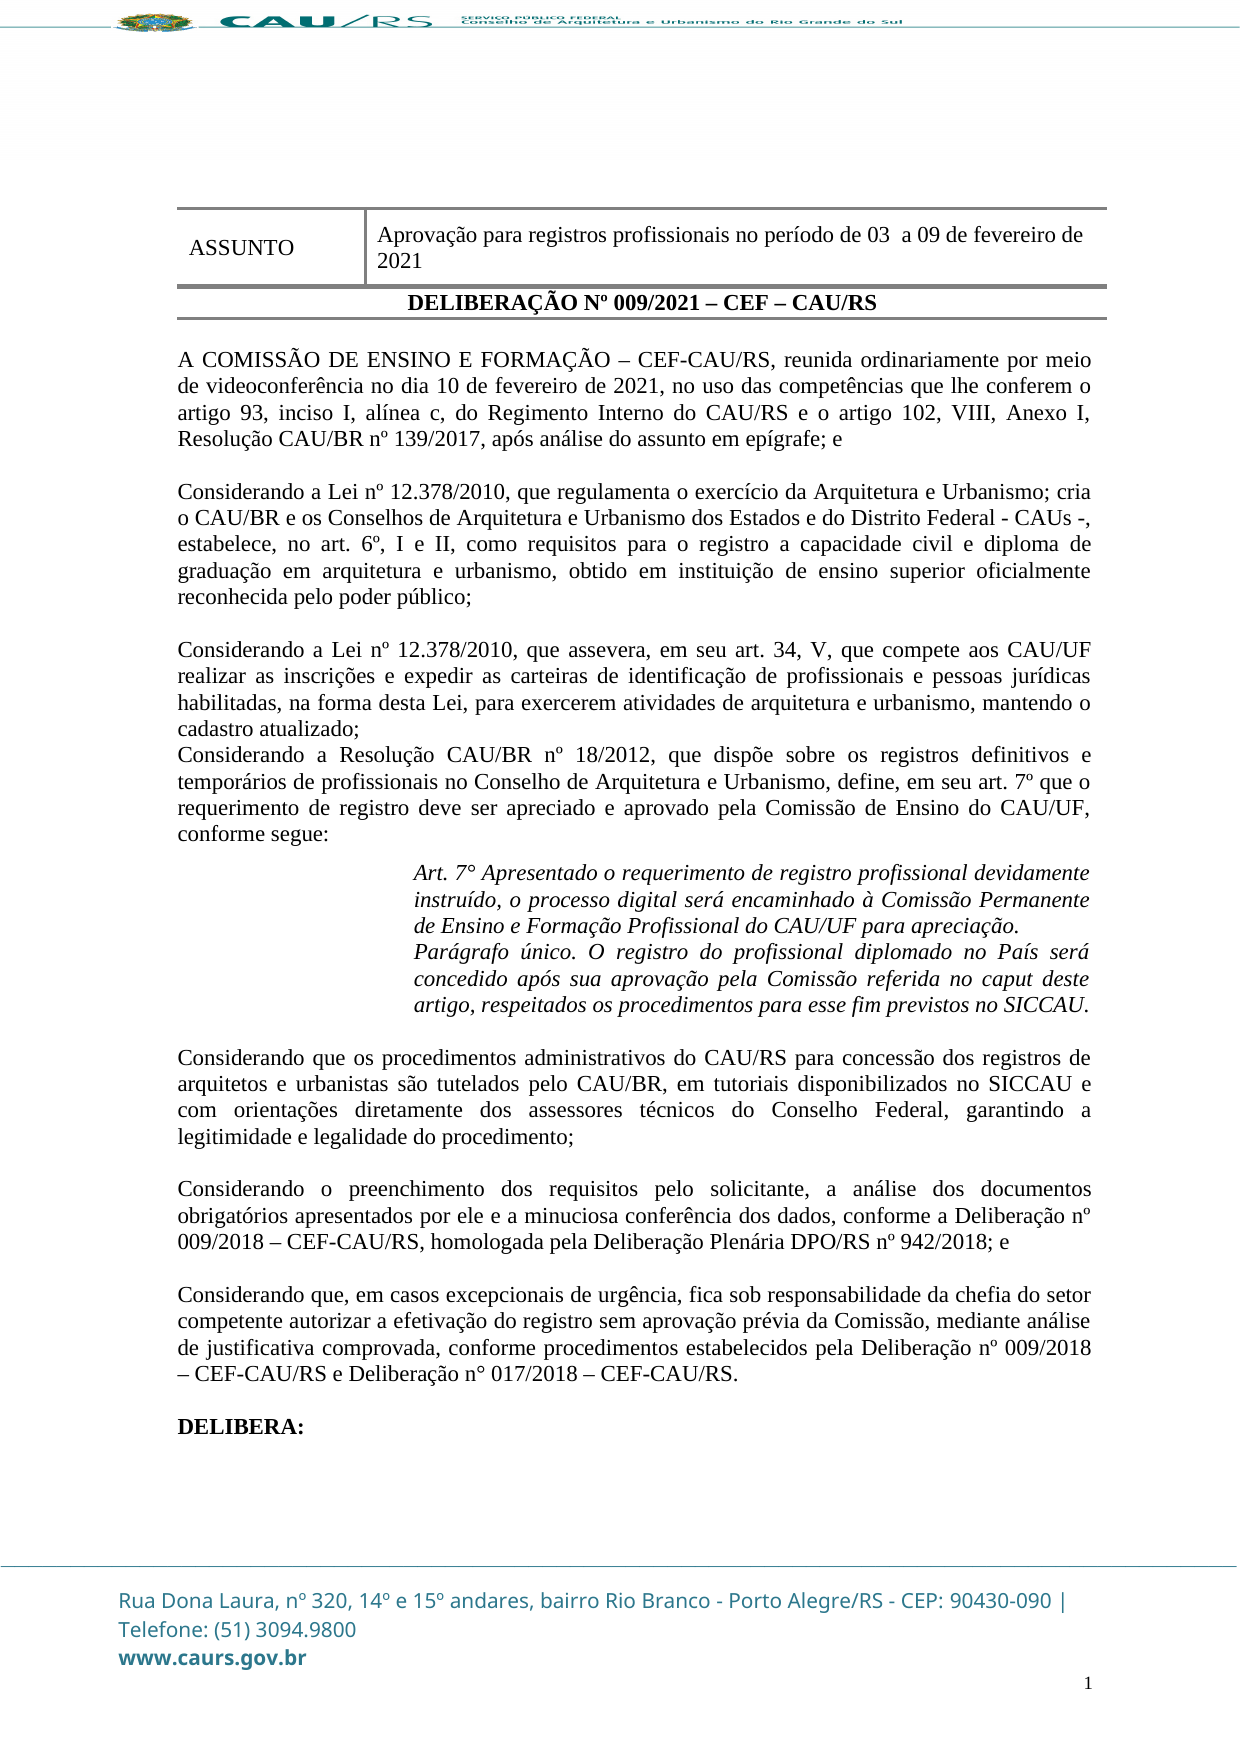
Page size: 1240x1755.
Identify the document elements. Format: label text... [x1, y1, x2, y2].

text Considerando a Resolução CAU/BR nº 18/2012, que dispõe sobre os registros definitivos e temporários de profissionais no Conselho de Arquitetura e Urbanismo, define, em seu art. 7º que o requerimento de registro deve ser apreciado e aprovado pela Comissão de Ensino do CAU/UF, conforme segue: [177, 741, 1092, 847]
table_header ASSUNTO [177, 210, 364, 284]
text Considerando o preenchimento dos requisitos pelo solicitante, a análise dos documentos obrigatórios apresentados por ele e a minuciosa conferência dos dados, conforme a Deliberação nº 009/2018 – CEF-CAU/RS, homologada pela Deliberação Plenária DPO/RS nº 942/2018; e [177, 1176, 1092, 1254]
text Parágrafo único. O registro do profissional diplomado no País será concedido após sua aprovação pela Comissão referida no caput deste artigo, respeitados os procedimentos para esse fim previstos no SICCAU. [413, 938, 1092, 1017]
text A COMISSÃO DE ENSINO E FORMAÇÃO – CEF-CAU/RS, reunida ordinariamente por meio de videoconferência no dia 10 de fevereiro de 2021, no uso das competências que lhe conferem o artigo 93, inciso I, alínea c, do Regimento Interno do CAU/RS e o artigo 102, VIII, Anexo I, Resolução CAU/BR nº 139/2017, após análise do assunto em epígrafe; e [177, 346, 1092, 451]
text Considerando que, em casos excepcionais de urgência, fica sob responsabilidade da chefia do setor competente autorizar a efetivação do registro sem aprovação prévia da Comissão, mediante análise de justificativa comprovada, conforme procedimentos estabelecidos pela Deliberação nº 009/2018 – CEF-CAU/RS e Deliberação n° 017/2018 – CEF-CAU/RS. [177, 1281, 1092, 1386]
text Considerando a Lei nº 12.378/2010, que regulamenta o exercício da Arquitetura e Urbanismo; cria o CAU/BR e os Conselhos de Arquitetura e Urbanismo dos Estados e do Distrito Federal - CAUs -, estabelece, no art. 6º, I e II, como requisitos para o registro a capacidade civil e diploma de graduação em arquitetura e urbanismo, obtido em instituição de ensino superior oficialmente reconhecida pelo poder público; [177, 478, 1092, 609]
text Considerando a Lei nº 12.378/2010, que assevera, em seu art. 34, V, que compete aos CAU/UF realizar as inscrições e expedir as carteiras de identificação de profissionais e pessoas jurídicas habilitadas, na forma desta Lei, para exercerem atividades de arquitetura e urbanismo, mantendo o cadastro atualizado; [177, 636, 1092, 741]
table_cell DELIBERAÇÃO Nº 009/2021 – CEF – CAU/RS [177, 289, 1107, 317]
text Considerando que os procedimentos administrativos do CAU/RS para concessão dos registros de arquitetos e urbanistas são tutelados pelo CAU/BR, em tutoriais disponibilizados no SICCAU e com orientações diretamente dos assessores técnicos do Conselho Federal, garantindo a legitimidade e legalidade do procedimento; [177, 1044, 1092, 1149]
text Art. 7° Apresentado o requerimento de registro profissional devidamente instruído, o processo digital será encaminhado à Comissão Permanente de Ensino e Formação Profissional do CAU/UF para apreciação. [413, 859, 1092, 938]
text DELIBERA: [177, 1413, 1092, 1439]
table_header Aprovação para registros profissionais no período de 03 a 09 de fevereiro de 2021 [367, 210, 1107, 284]
